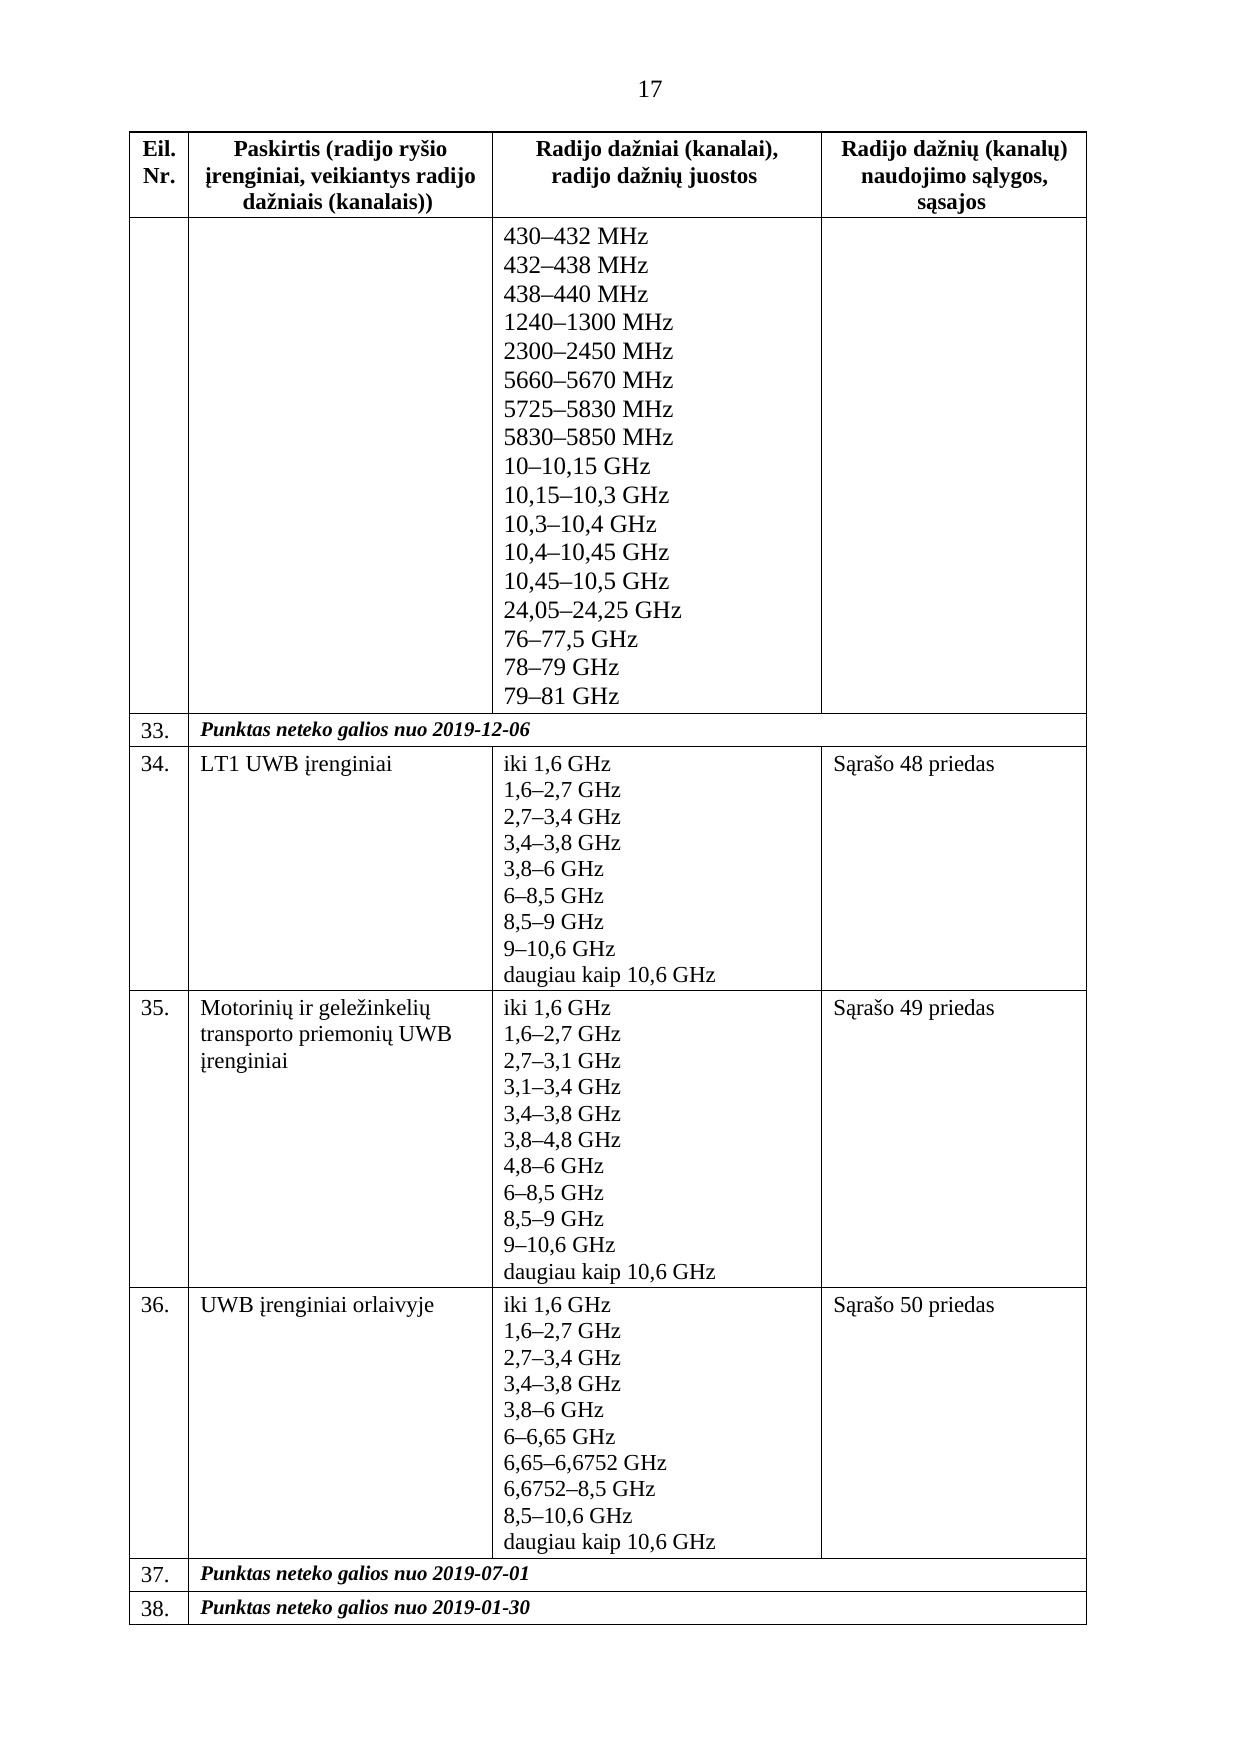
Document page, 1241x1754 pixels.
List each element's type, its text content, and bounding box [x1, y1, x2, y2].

table_header Paskirtis (radijo ryšio įrenginiai, veikiantys radijo dažniais (kanalais)) [189, 133, 492, 217]
table_cell 38. [130, 1592, 188, 1624]
table_cell 430–432 MHz 432–438 MHz 438–440 MHz 1240–1300 MHz 2300–2450 MHz 5660–5670 MHz 5725–5830 MHz 5830–5850 MHz 10–10,15 GHz 10,15–10,3 GHz 10,3–10,4 GHz 10,4–10,45 GHz 10,45–10,5 GHz 24,05–24,25 GHz 76–77,5 GHz 78–79 GHz 79–81 GHz [493, 218, 821, 713]
table_cell Sąrašo 48 priedas [822, 747, 1086, 990]
table_cell 36. [130, 1288, 188, 1557]
table_cell 34. [130, 747, 188, 990]
table_cell Punktas neteko galios nuo 2019-07-01 [189, 1559, 1086, 1591]
table_cell LT1 UWB įrenginiai [189, 747, 492, 990]
table_cell Punktas neteko galios nuo 2019-01-30 [189, 1592, 1086, 1624]
table_cell [130, 218, 188, 713]
table_header Radijo dažniai (kanalai), radijo dažnių juostos [493, 133, 821, 217]
table_cell Sąrašo 50 priedas [822, 1288, 1086, 1557]
table_header Eil. Nr. [130, 133, 188, 217]
table_cell Sąrašo 49 priedas [822, 991, 1086, 1287]
table_cell Punktas neteko galios nuo 2019-12-06 [189, 714, 1086, 746]
table_cell 37. [130, 1559, 188, 1591]
table_cell iki 1,6 GHz 1,6–2,7 GHz 2,7–3,4 GHz 3,4–3,8 GHz 3,8–6 GHz 6–8,5 GHz 8,5–9 GHz 9–10,6 GHz daugiau kaip 10,6 GHz [493, 747, 821, 990]
table_cell 35. [130, 991, 188, 1287]
table_cell [822, 218, 1086, 713]
table_cell 33. [130, 714, 188, 746]
table_cell Motorinių ir geležinkelių transporto priemonių UWB įrenginiai [189, 991, 492, 1287]
table_cell [189, 218, 492, 713]
table_cell UWB įrenginiai orlaivyje [189, 1288, 492, 1557]
table_header Radijo dažnių (kanalų) naudojimo sąlygos, sąsajos [822, 133, 1086, 217]
table_cell iki 1,6 GHz 1,6–2,7 GHz 2,7–3,1 GHz 3,1–3,4 GHz 3,4–3,8 GHz 3,8–4,8 GHz 4,8–6 GHz 6–8,5 GHz 8,5–9 GHz 9–10,6 GHz daugiau kaip 10,6 GHz [493, 991, 821, 1287]
table_cell iki 1,6 GHz 1,6–2,7 GHz 2,7–3,4 GHz 3,4–3,8 GHz 3,8–6 GHz 6–6,65 GHz 6,65–6,6752 GHz 6,6752–8,5 GHz 8,5–10,6 GHz daugiau kaip 10,6 GHz [493, 1288, 821, 1557]
